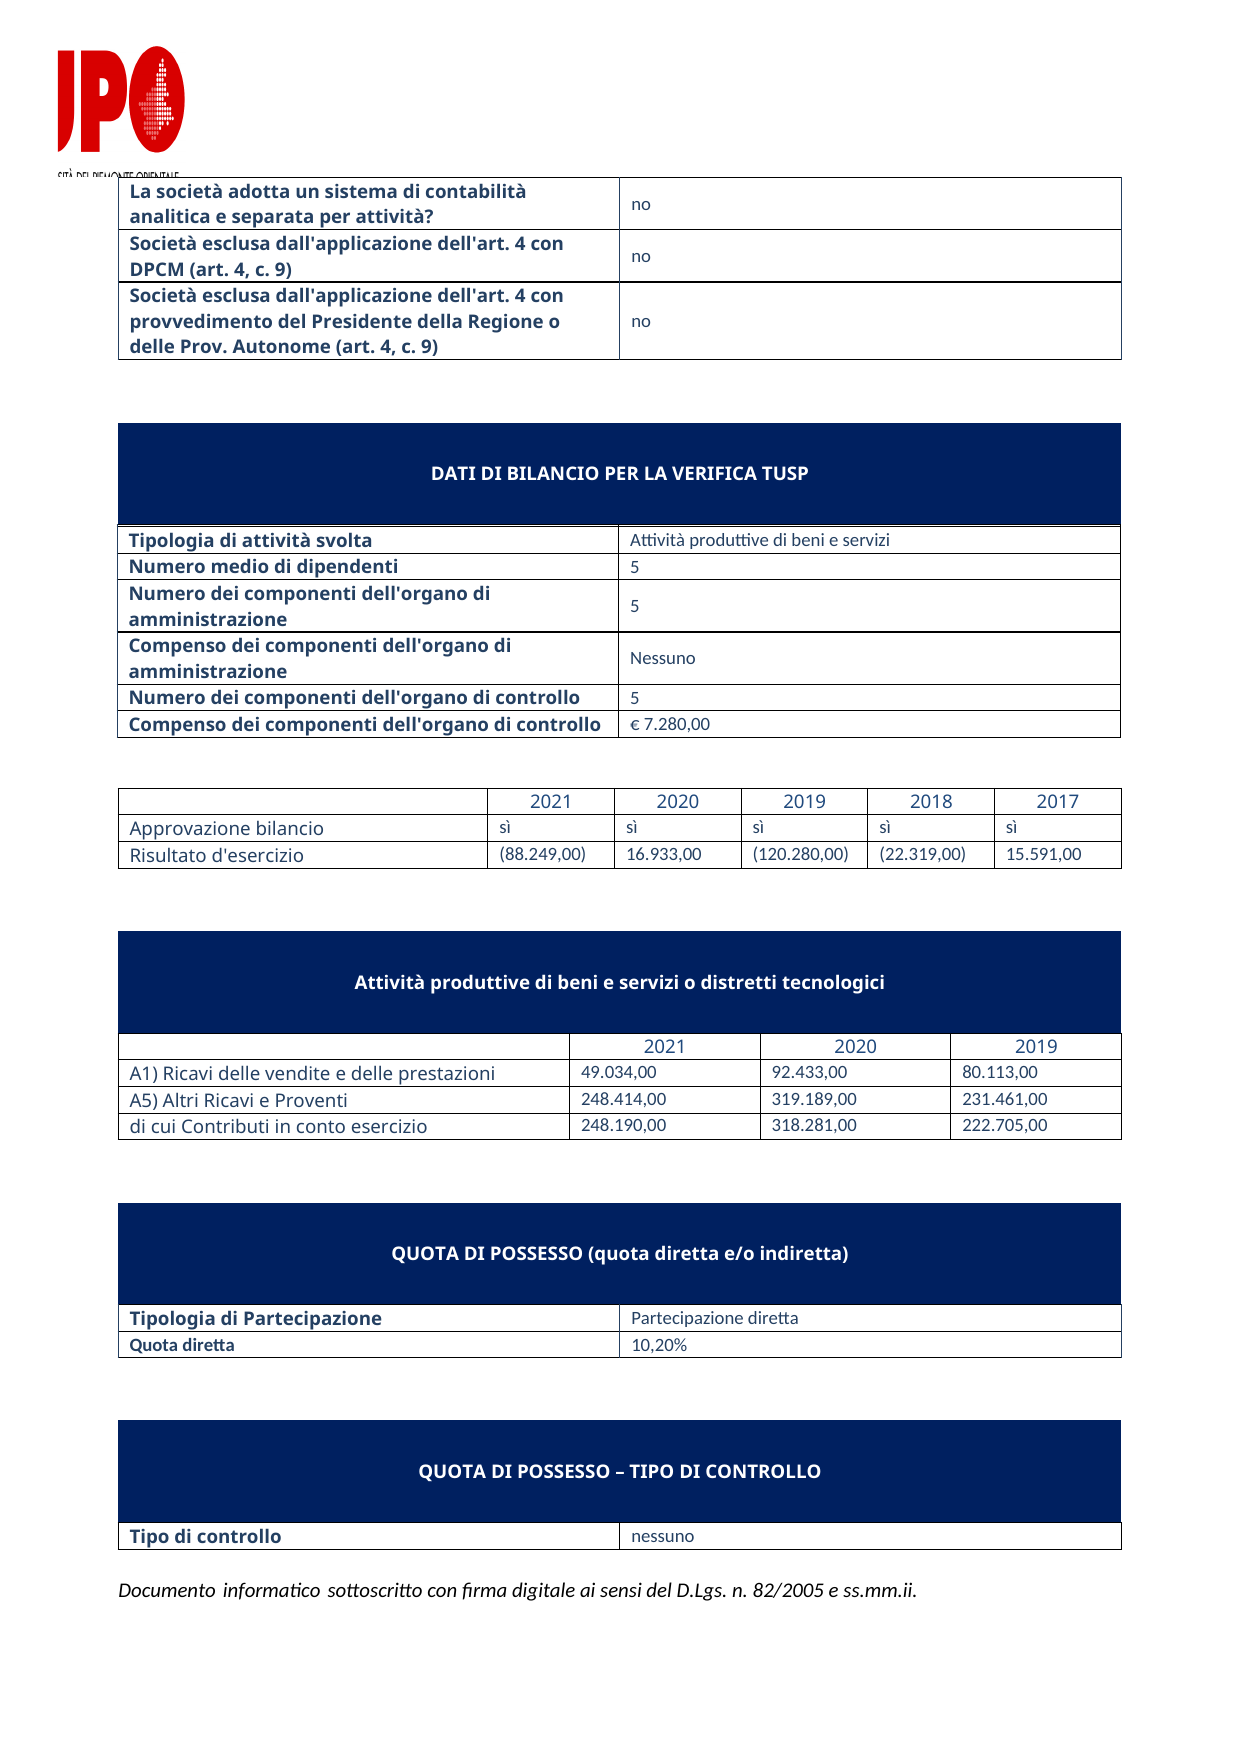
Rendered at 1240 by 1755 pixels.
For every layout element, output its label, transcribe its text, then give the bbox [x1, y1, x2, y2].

table_cell di cui Contributi in conto esercizio [119, 1114, 569, 1139]
table_header 2018 [868, 789, 994, 814]
table_cell 5 [619, 580, 1120, 631]
text QUOTA DI POSSESSO – TIPO DI CONTROLLO [118, 1458, 1121, 1484]
table_cell 80.113,00 [951, 1060, 1121, 1086]
table_header Partecipazione diretta [620, 1305, 1121, 1331]
table_cell 16.933,00 [615, 842, 741, 867]
table_header Tipologia di attività svolta [118, 527, 618, 553]
table_cell no [620, 230, 1121, 281]
table_cell 49.034,00 [570, 1060, 760, 1086]
table_cell 248.414,00 [570, 1087, 760, 1112]
table_cell Risultato d'esercizio [119, 842, 487, 867]
table_cell 231.461,00 [951, 1087, 1121, 1112]
table_header Tipologia di Partecipazione [119, 1305, 619, 1331]
table_header 2020 [615, 789, 741, 814]
table_cell 10,20% [620, 1332, 1121, 1357]
table_cell sì [995, 815, 1121, 841]
table_cell sì [488, 815, 614, 841]
table_header 2021 [488, 789, 614, 814]
table_cell 222.705,00 [951, 1114, 1121, 1139]
table_cell 5 [619, 554, 1120, 579]
table_cell no [620, 283, 1121, 359]
table_cell Compenso dei componenti dell'organo di controllo [118, 711, 618, 737]
table_cell 92.433,00 [761, 1060, 950, 1086]
table_cell Società esclusa dall'applicazione dell'art. 4 con provvedimento del Presidente della Regione o delle Prov. Autonome (art. 4, c. 9) [119, 283, 619, 359]
table_cell € 7.280,00 [619, 711, 1120, 737]
table_header 2017 [995, 789, 1121, 814]
text QUOTA DI POSSESSO (quota diretta e/o indiretta) [118, 1241, 1121, 1266]
table_cell (120.280,00) [742, 842, 867, 867]
table_cell A5) Altri Ricavi e Proventi [119, 1087, 569, 1112]
table_header [119, 1034, 569, 1059]
table_cell 5 [619, 685, 1120, 710]
text Attività produttive di beni e servizi o distretti tecnologici [118, 969, 1121, 995]
table_cell Approvazione bilancio [119, 815, 487, 841]
table_header Tipo di controllo [119, 1523, 619, 1548]
table_cell A1) Ricavi delle vendite e delle prestazioni [119, 1060, 569, 1086]
table_cell Società esclusa dall'applicazione dell'art. 4 con DPCM (art. 4, c. 9) [119, 230, 619, 281]
table_cell 15.591,00 [995, 842, 1121, 867]
table_header 2019 [951, 1034, 1121, 1059]
table_cell La società adotta un sistema di contabilità analitica e separata per attività? [119, 178, 619, 229]
text DATI DI BILANCIO PER LA VERIFICA TUSP [118, 461, 1121, 486]
table_cell Quota diretta [119, 1332, 619, 1357]
table_cell Numero dei componenti dell'organo di controllo [118, 685, 618, 710]
table_header Attività produttive di beni e servizi [619, 527, 1120, 553]
table_header nessuno [620, 1523, 1121, 1548]
table_header 2019 [742, 789, 867, 814]
table_header 2021 [570, 1034, 760, 1059]
table_cell Numero medio di dipendenti [118, 554, 618, 579]
table_cell Numero dei componenti dell'organo di amministrazione [118, 580, 618, 631]
table_cell (22.319,00) [868, 842, 994, 867]
table_header [119, 789, 487, 814]
table_cell (88.249,00) [488, 842, 614, 867]
table_header 2020 [761, 1034, 950, 1059]
table_cell Nessuno [619, 633, 1120, 683]
table_cell no [620, 178, 1121, 229]
table_cell 318.281,00 [761, 1114, 950, 1139]
table_cell sì [615, 815, 741, 841]
table_cell 248.190,00 [570, 1114, 760, 1139]
table_cell sì [742, 815, 867, 841]
table_cell Compenso dei componenti dell'organo di amministrazione [118, 633, 618, 683]
table_cell 319.189,00 [761, 1087, 950, 1112]
table_cell sì [868, 815, 994, 841]
